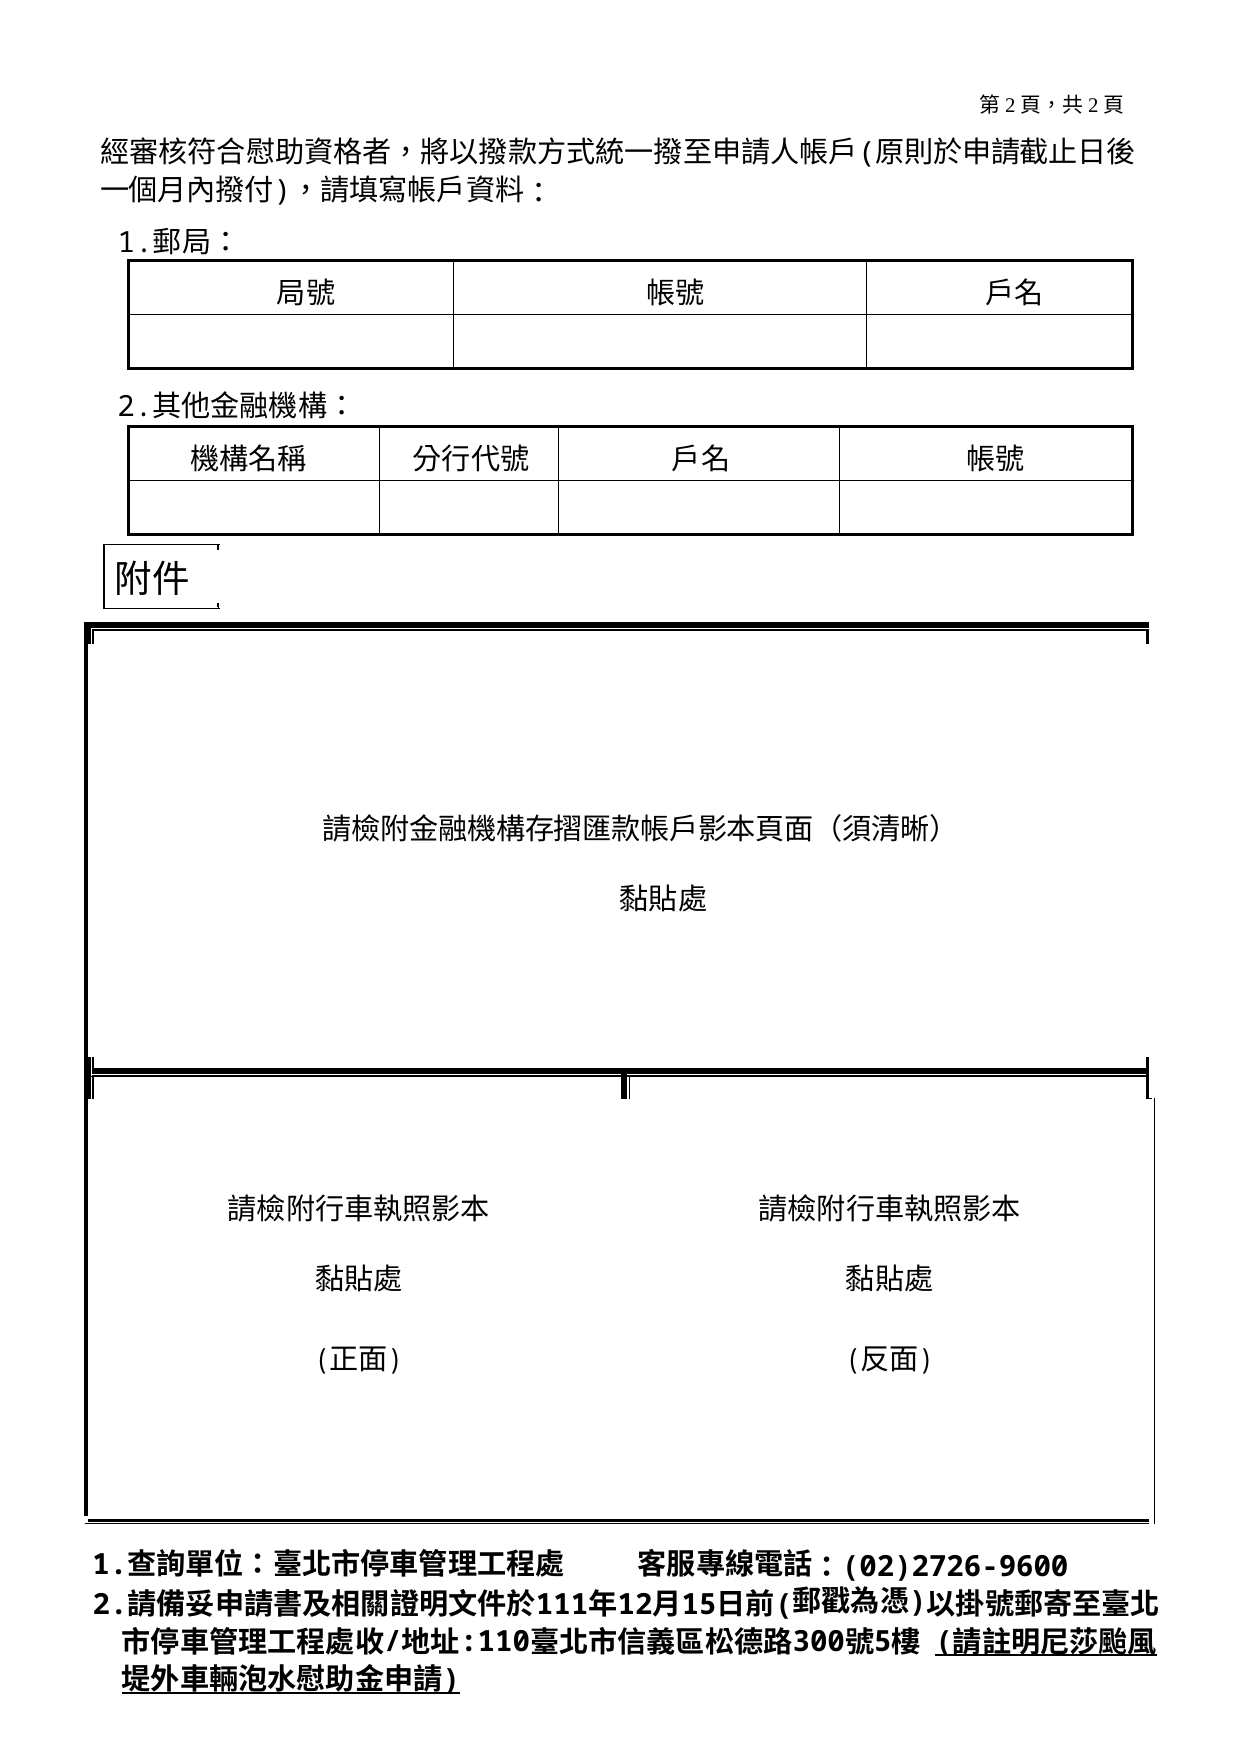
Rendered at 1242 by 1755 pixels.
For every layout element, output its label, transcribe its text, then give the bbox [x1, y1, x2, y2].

text 黏貼處 [88, 876, 818, 918]
table_header 戶名 [559, 428, 839, 480]
table_header 戶名 [867, 262, 1131, 314]
table_header 帳號 [840, 428, 1131, 480]
table_cell [867, 315, 1131, 367]
text 第 2 頁，共 2 頁 [979, 94, 1127, 117]
table_header 帳號 [454, 262, 866, 314]
table_cell [840, 481, 1131, 533]
table_header 機構名稱 [130, 428, 379, 480]
text 附件 [105, 550, 219, 596]
text 1.郵局： [75, 220, 1171, 258]
table_header 局號 [130, 262, 453, 314]
text 請檢附行車執照影本 黏貼處 [754, 1186, 1025, 1298]
table_cell [130, 315, 453, 367]
text 2.其他金融機構： [102, 382, 1169, 425]
table_cell [380, 481, 558, 533]
text 請檢附行車執照影本 黏貼處 [223, 1186, 494, 1298]
table_cell [559, 481, 839, 533]
text (反面) [840, 1336, 938, 1378]
text 2.請備妥申請書及相關證明文件於111年12月15日前(郵戳為憑)以掛號郵寄至臺北市停車管理工程處收/地址:110臺北市信義區松德路300號5樓 (請註明尼莎颱風堤外車輛泡水慰助金申請) [92, 1582, 1177, 1694]
table_header 分行代號 [380, 428, 558, 480]
table_cell [130, 481, 379, 533]
text [1154, 1544, 1177, 1582]
text 請檢附金融機構存摺匯款帳戶影本頁面（須清晰） [88, 806, 1122, 848]
table_cell [454, 315, 866, 367]
text 1.查詢單位：臺北市停車管理工程處 客服專線電話：(02)2726-9600 [90, 1544, 1149, 1582]
text (正面) [309, 1336, 408, 1378]
text 經審核符合慰助資格者，將以撥款方式統一撥至申請人帳戶(原則於申請截止日後一個月內撥付)，請填寫帳戶資料： [100, 133, 1151, 208]
